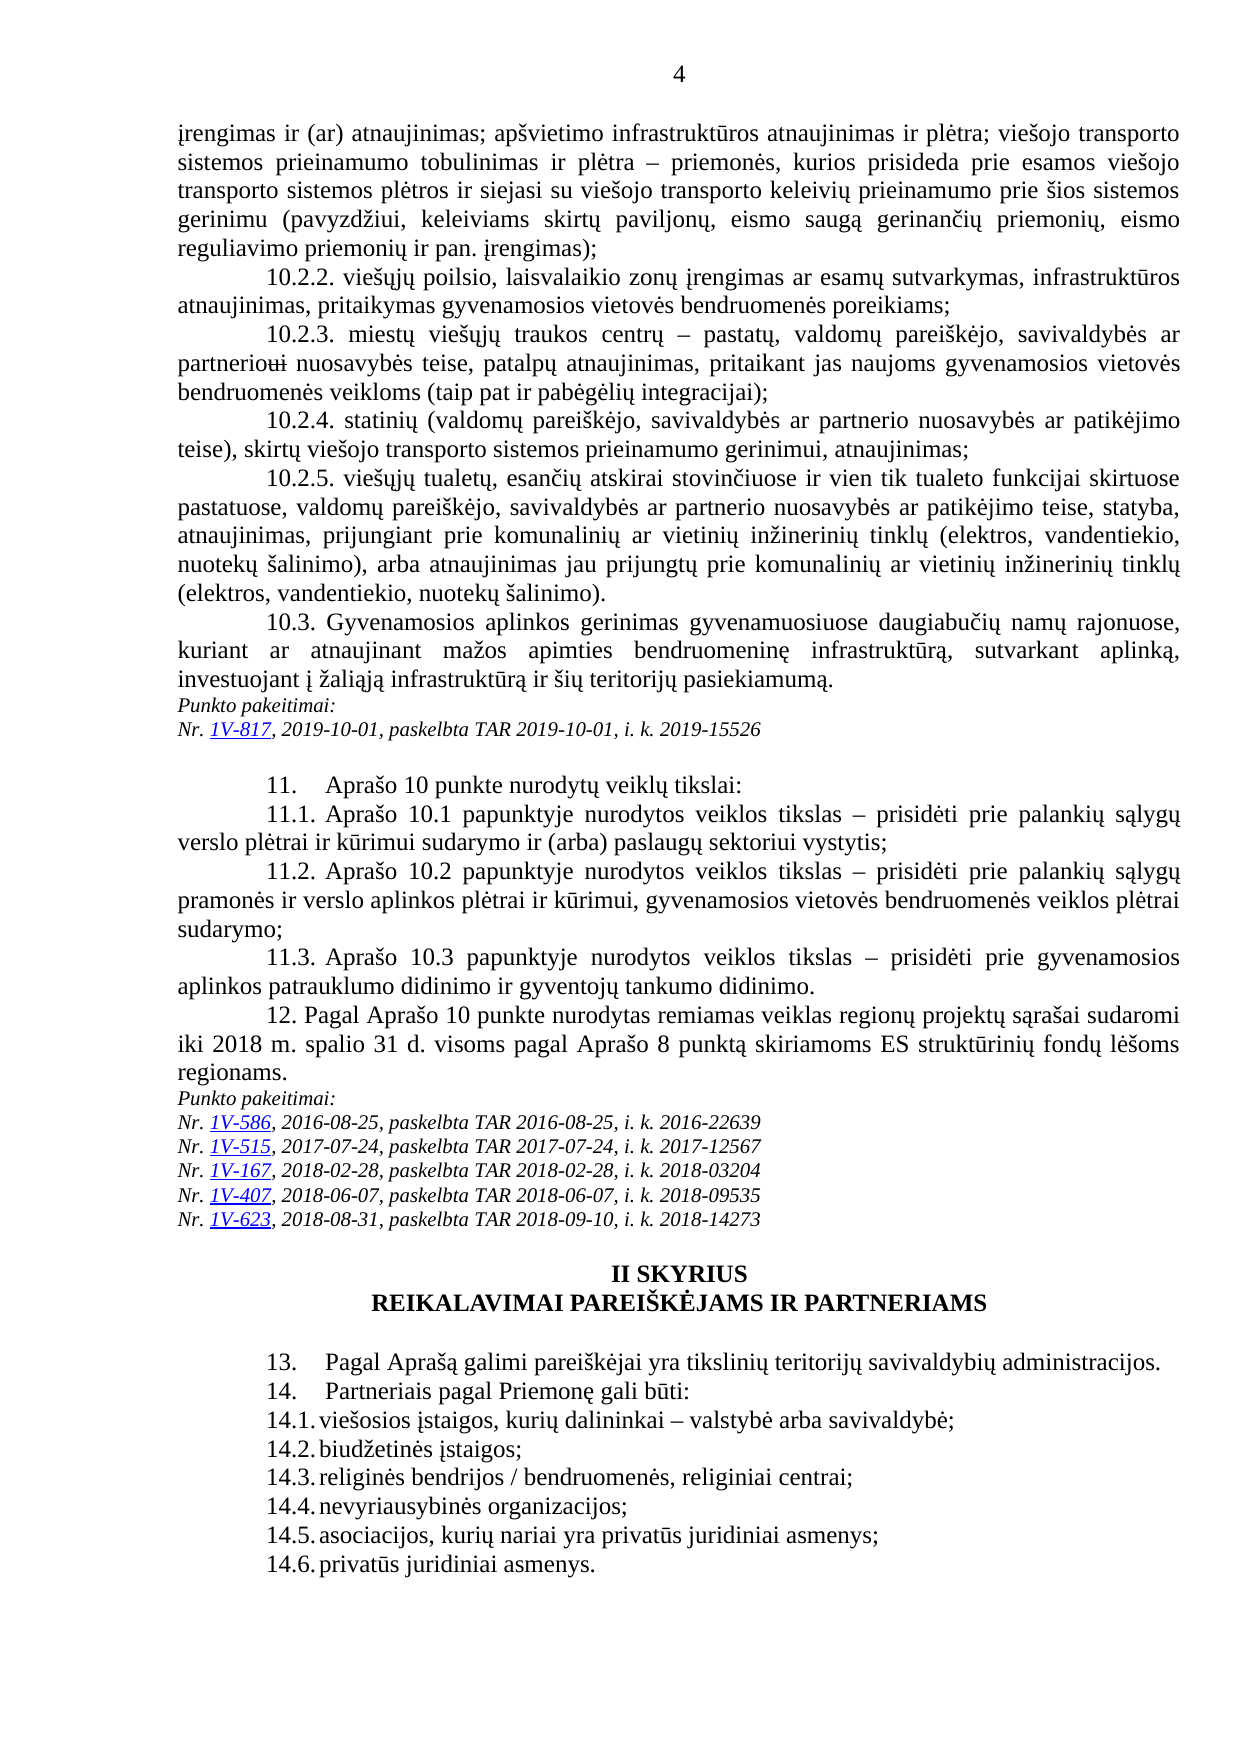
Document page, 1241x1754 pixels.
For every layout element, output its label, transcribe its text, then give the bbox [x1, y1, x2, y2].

text 14.6. privatūs juridiniai asmenys. [266, 1549, 1181, 1577]
text 14.1. viešosios įstaigos, kurių dalininkai – valstybė arba savivaldybė; [266, 1405, 1181, 1434]
text Nr. 1V-515, 2017-07-24, paskelbta TAR 2017-07-24, i. k. 2017-12567 [177, 1134, 1181, 1158]
text Nr. 1V-623, 2018-08-31, paskelbta TAR 2018-09-10, i. k. 2018-14273 [177, 1207, 1181, 1231]
text Nr. 1V-407, 2018-06-07, paskelbta TAR 2018-06-07, i. k. 2018-09535 [177, 1182, 1181, 1207]
text 11.1. Aprašo 10.1 papunktyje nurodytos veiklos tikslas – prisidėti prie palankių sąlygų verslo plėtrai ir kūrimui sudarymo ir (arba) paslaugų sektoriui vystytis; [177, 799, 1181, 856]
text 14. Partneriais pagal Priemonę gali būti: [177, 1376, 1181, 1405]
text 10.2.5. viešųjų tualetų, esančių atskirai stovinčiuose ir vien tik tualeto funkcijai skirtuose pastatuose, valdomų pareiškėjo, savivaldybės ar partnerio nuosavybės ar patikėjimo teise, statyba, atnaujinimas, prijungiant prie komunalinių ar vietinių inžinerinių tinklų (elektros, vandentiekio, nuotekų šalinimo), arba atnaujinimas jau prijungtų prie komunalinių ar vietinių inžinerinių tinklų (elektros, vandentiekio, nuotekų šalinimo). [177, 463, 1181, 607]
text 14.2. biudžetinės įstaigos; [266, 1434, 1181, 1462]
text Punkto pakeitimai: [177, 693, 1181, 717]
text Nr. 1V-817, 2019-10-01, paskelbta TAR 2019-10-01, i. k. 2019-15526 [177, 717, 1181, 741]
text 10.2.4. statinių (valdomų pareiškėjo, savivaldybės ar partnerio nuosavybės ar patikėjimo teise), skirtų viešojo transporto sistemos prieinamumo gerinimui, atnaujinimas; [177, 406, 1181, 463]
text 13. Pagal Aprašą galimi pareiškėjai yra tikslinių teritorijų savivaldybių administracijos. [177, 1347, 1181, 1376]
text 10.3. Gyvenamosios aplinkos gerinimas gyvenamuosiuose daugiabučių namų rajonuose, kuriant ar atnaujinant mažos apimties bendruomeninę infrastruktūrą, sutvarkant aplinką, investuojant į žaliąją infrastruktūrą ir šių teritorijų pasiekiamumą. [177, 607, 1181, 693]
text 14.4. nevyriausybinės organizacijos; [266, 1491, 1181, 1520]
text Nr. 1V-586, 2016-08-25, paskelbta TAR 2016-08-25, i. k. 2016-22639 [177, 1110, 1181, 1134]
text 14.5. asociacijos, kurių nariai yra privatūs juridiniai asmenys; [266, 1520, 1181, 1549]
text 10.2.3. miestų viešųjų traukos centrų – pastatų, valdomų pareiškėjo, savivaldybės ar partnerioui nuosavybės teise, patalpų atnaujinimas, pritaikant jas naujoms gyvenamosios vietovės bendruomenės veikloms (taip pat ir pabėgėlių integracijai); [177, 319, 1181, 406]
text Nr. 1V-167, 2018-02-28, paskelbta TAR 2018-02-28, i. k. 2018-03204 [177, 1158, 1181, 1182]
text REIKALAVIMAI PAREIŠKĖJAMS IR PARTNERIAMS [177, 1288, 1181, 1317]
text 11. Aprašo 10 punkte nurodytų veiklų tikslai: [266, 770, 1181, 799]
text 12. Pagal Aprašo 10 punkte nurodytas remiamas veiklas regionų projektų sąrašai sudaromi iki 2018 m. spalio 31 d. visoms pagal Aprašo 8 punktą skiriamoms ES struktūrinių fondų lėšoms regionams. [177, 1000, 1181, 1086]
text 11.2. Aprašo 10.2 papunktyje nurodytos veiklos tikslas – prisidėti prie palankių sąlygų pramonės ir verslo aplinkos plėtrai ir kūrimui, gyvenamosios vietovės bendruomenės veiklos plėtrai sudarymo; [177, 856, 1181, 942]
text 10.2.2. viešųjų poilsio, laisvalaikio zonų įrengimas ar esamų sutvarkymas, infrastruktūros atnaujinimas, pritaikymas gyvenamosios vietovės bendruomenės poreikiams; [177, 262, 1181, 319]
text 11.3. Aprašo 10.3 papunktyje nurodytos veiklos tikslas – prisidėti prie gyvenamosios aplinkos patrauklumo didinimo ir gyventojų tankumo didinimo. [177, 942, 1181, 1000]
text Punkto pakeitimai: [177, 1086, 1181, 1110]
text įrengimas ir (ar) atnaujinimas; apšvietimo infrastruktūros atnaujinimas ir plėtra; viešojo transporto sistemos prieinamumo tobulinimas ir plėtra – priemonės, kurios prisideda prie esamos viešojo transporto sistemos plėtros ir siejasi su viešojo transporto keleivių prieinamumo prie šios sistemos gerinimu (pavyzdžiui, keleiviams skirtų paviljonų, eismo saugą gerinančių priemonių, eismo reguliavimo priemonių ir pan. įrengimas); [177, 118, 1181, 262]
text 14.3. religinės bendrijos / bendruomenės, religiniai centrai; [266, 1462, 1181, 1491]
text II SKYRIUS [177, 1259, 1181, 1288]
